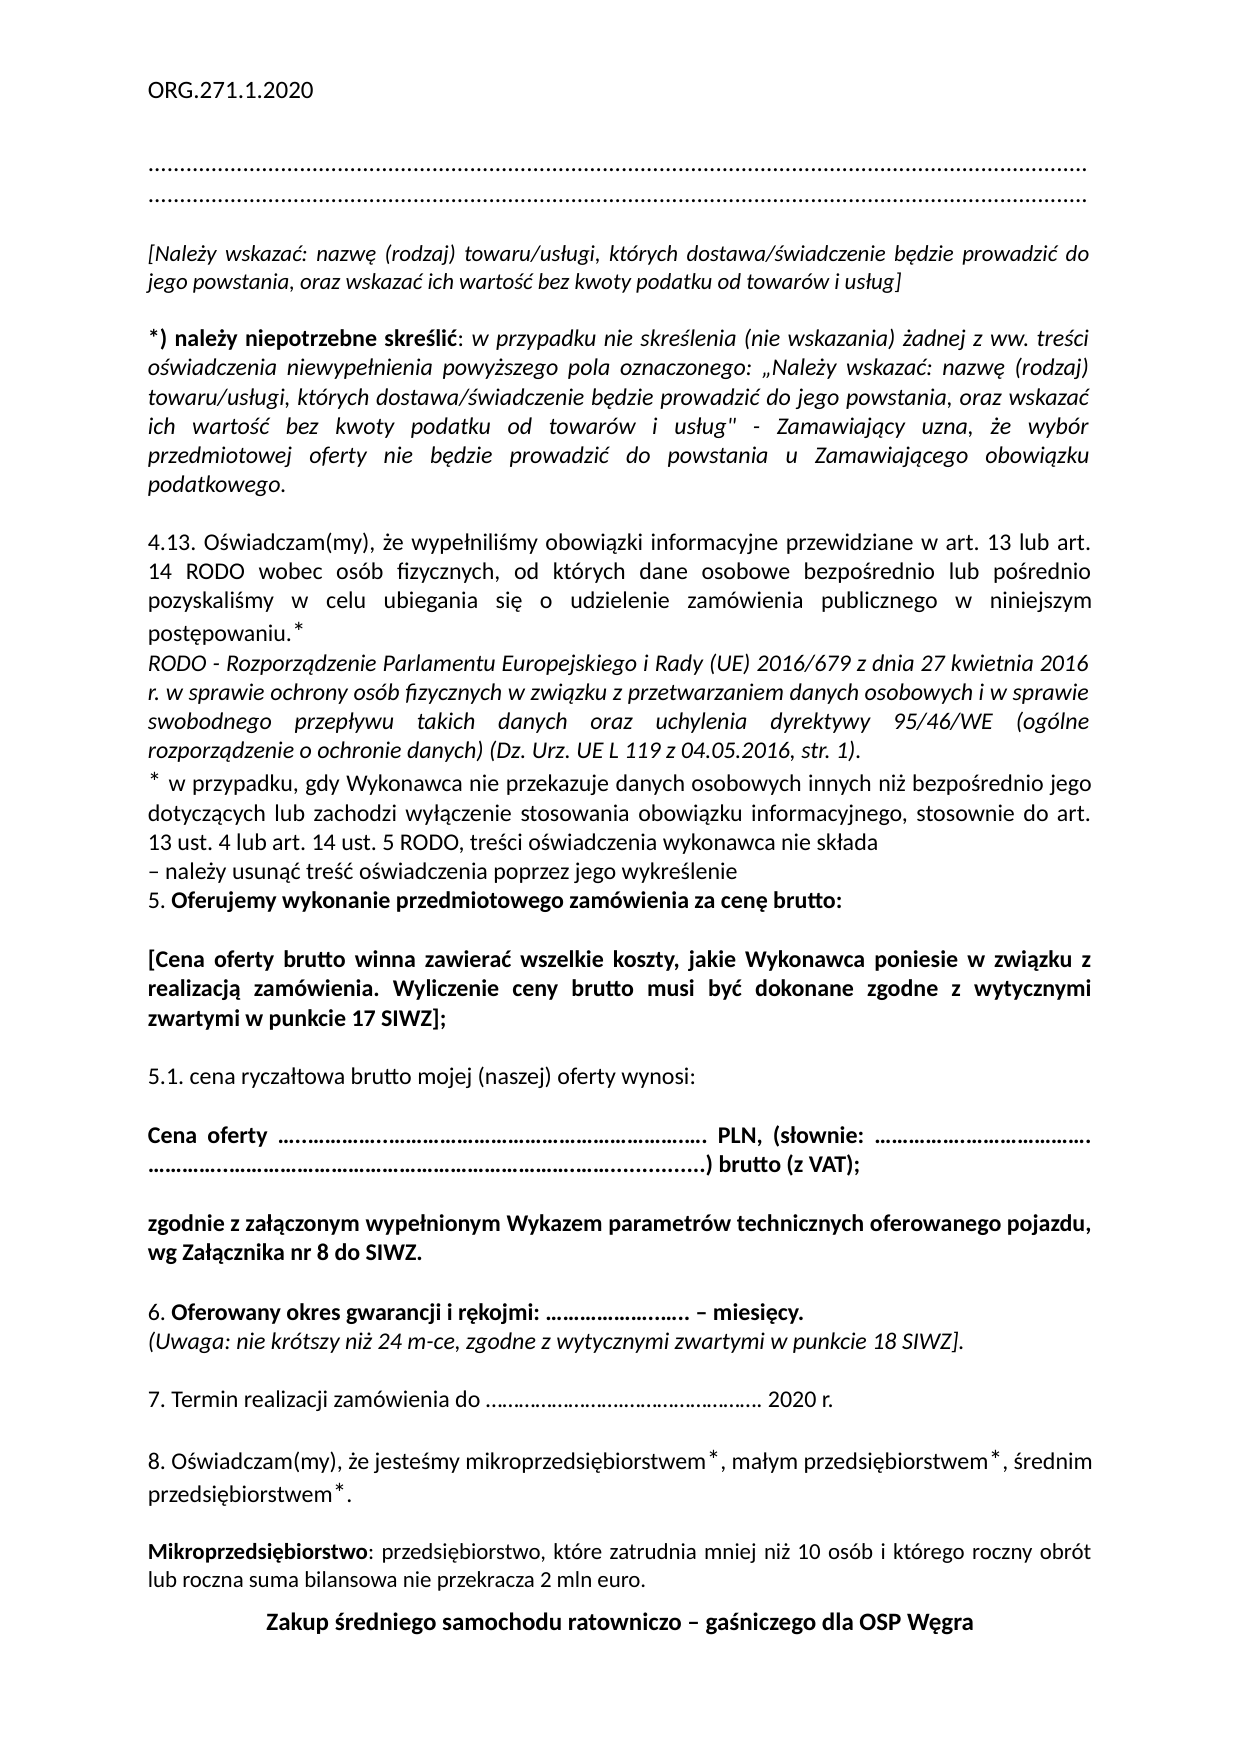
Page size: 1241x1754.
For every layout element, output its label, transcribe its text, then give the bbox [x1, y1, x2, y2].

text * w przypadku, gdy Wykonawca nie przekazuje danych osobowych innych niż bezpośrednio jego dotyczących lub zachodzi wyłączenie stosowania obowiązku informacyjnego, stosownie do art. 13 ust. 4 lub art. 14 ust. 5 RODO, treści oświadczenia wykonawca nie składa [148, 765, 1093, 856]
text (Uwaga: nie krótszy niż 24 m-ce, zgodne z wytycznymi zwartymi w punkcie 18 SIWZ]. [148, 1326, 1093, 1355]
text *) należy niepotrzebne skreślić: w przypadku nie skreślenia (nie wskazania) żadnej z ww. treści oświadczenia niewypełnienia powyższego pola oznaczonego: „Należy wskazać: nazwę (rodzaj) towaru/usługi, których dostawa/świadczenie będzie prowadzić do jego powstania, oraz wskazać ich wartość bez kwoty podatku od towarów i usług" - Zamawiający uzna, że wybór przedmiotowej oferty nie będzie prowadzić do powstania u Zamawiającego obowiązku podatkowego. [148, 323, 1093, 499]
text [Cena oferty brutto winna zawierać wszelkie koszty, jakie Wykonawca poniesie w związku z realizacją zamówienia. Wyliczenie ceny brutto musi być dokonane zgodne z wytycznymi zwartymi w punkcie 17 SIWZ]; [148, 944, 1093, 1032]
text 7. Termin realizacji zamówienia do …………………….……………………. 2020 r. [148, 1384, 1093, 1414]
text 4.13. Oświadczam(my), że wypełniliśmy obowiązki informacyjne przewidziane w art. 13 lub art. 14 RODO wobec osób fizycznych, od których dane osobowe bezpośrednio lub pośrednio pozyskaliśmy w celu ubiegania się o udzielenie zamówienia publicznego w niniejszym postępowaniu.* [148, 527, 1093, 648]
text zgodnie z załączonym wypełnionym Wykazem parametrów technicznych oferowanego pojazdu, wg Załącznika nr 8 do SIWZ. [148, 1208, 1093, 1266]
text Cena oferty …..…………..…………………………………………….…. PLN, (słownie: …………….…………………. …………..…………………………………………………….……...............) brutto (z VAT); [148, 1120, 1093, 1178]
text RODO - Rozporządzenie Parlamentu Europejskiego i Rady (UE) 2016/679 z dnia 27 kwietnia 2016 r. w sprawie ochrony osób fizycznych w związku z przetwarzaniem danych osobowych i w sprawie swobodnego przepływu takich danych oraz uchylenia dyrektywy 95/46/WE (ogólne rozporządzenie o ochronie danych) (Dz. Urz. UE L 119 z 04.05.2016, str. 1). [148, 648, 1093, 765]
text Mikroprzedsiębiorstwo: przedsiębiorstwo, które zatrudnia mniej niż 10 osób i którego roczny obrót lub roczna suma bilansowa nie przekracza 2 mln euro. [148, 1537, 1093, 1593]
text 5.1. cena ryczałtowa brutto mojej (naszej) oferty wynosi: [148, 1061, 1093, 1091]
text .......................................................................................................................................................................................................................................................................................................... [148, 148, 1093, 209]
text [Należy wskazać: nazwę (rodzaj) towaru/usługi, których dostawa/świadczenie będzie prowadzić do jego powstania, oraz wskazać ich wartość bez kwoty podatku od towarów i usług] [148, 239, 1093, 295]
text 5. Oferujemy wykonanie przedmiotowego zamówienia za cenę brutto: [148, 886, 1093, 915]
text 6. Oferowany okres gwarancji i rękojmi: ………………..….. – miesięcy. [148, 1297, 1093, 1326]
text – należy usunąć treść oświadczenia poprzez jego wykreślenie [148, 856, 1093, 886]
text 8. Oświadczam(my), że jesteśmy mikroprzedsiębiorstwem*, małym przedsiębiorstwem*, średnim przedsiębiorstwem*. [148, 1443, 1093, 1509]
